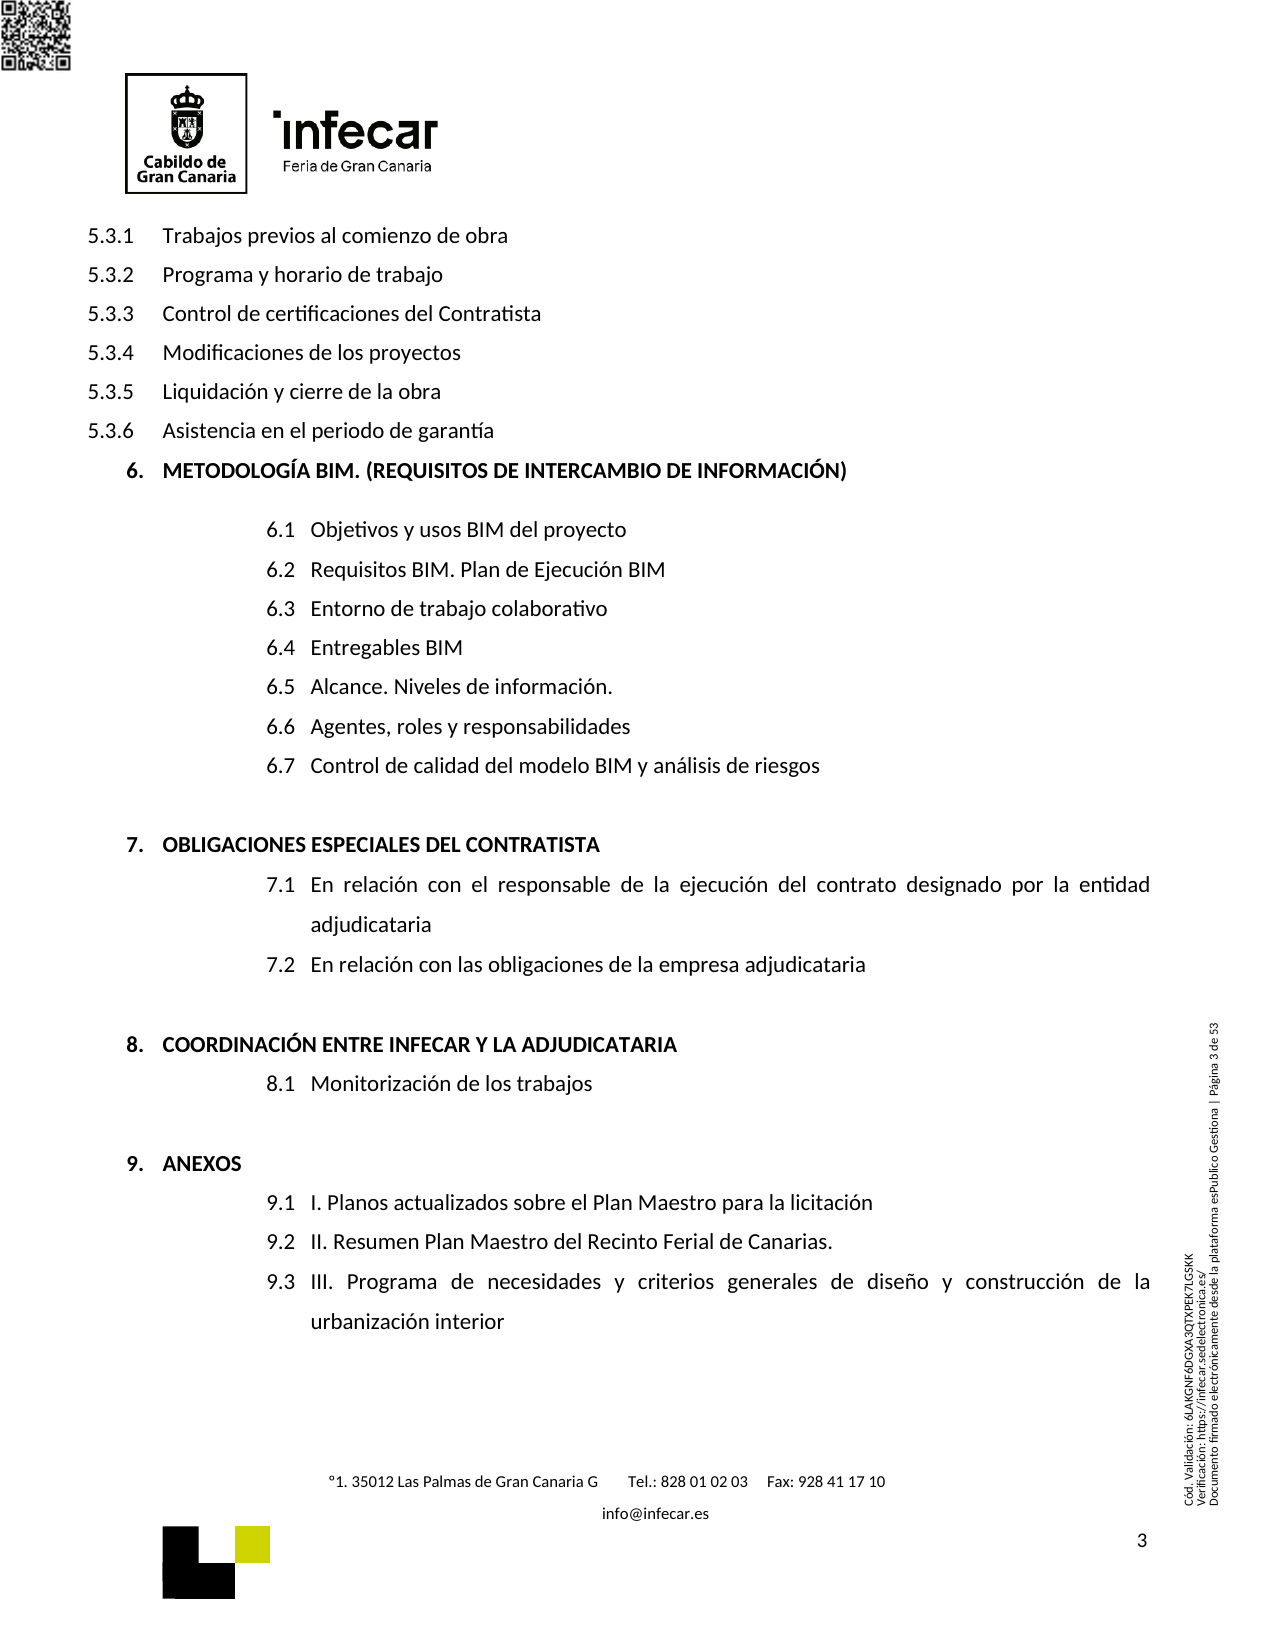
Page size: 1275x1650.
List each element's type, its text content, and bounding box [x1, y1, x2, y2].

list Control de certificaciones del Contratista [87, 299, 1152, 326]
list II. Resumen Plan Maestro del Recinto Ferial de Canarias. [266, 1228, 1152, 1255]
list Alcance. Niveles de información. [266, 673, 1152, 700]
list Monitorización de los trabajos [266, 1070, 1152, 1097]
list Programa y horario de trabajo [87, 260, 1152, 287]
list ANEXOS [126, 1149, 1152, 1177]
list Entregables BIM [266, 634, 1152, 661]
list I. Planos actualizados sobre el Plan Maestro para la licitación [266, 1189, 1152, 1216]
list Trabajos previos al comienzo de obra [87, 221, 1152, 248]
list En relación con las obligaciones de la empresa adjudicataria [266, 951, 1152, 978]
list Entorno de trabajo colaborativo [266, 595, 1152, 622]
list Agentes, roles y responsabilidades [266, 712, 1152, 739]
list Modificaciones de los proyectos [87, 338, 1152, 365]
list Control de calidad del modelo BIM y análisis de riesgos [266, 751, 1152, 779]
list Objetivos y usos BIM del proyecto [266, 516, 1152, 543]
list COORDINACIÓN ENTRE INFECAR Y LA ADJUDICATARIA [126, 1030, 1152, 1058]
list METODOLOGÍA BIM. (REQUISITOS DE INTERCAMBIO DE INFORMACIÓN) [126, 456, 1152, 484]
list OBLIGACIONES ESPECIALES DEL CONTRATISTA [126, 831, 1152, 859]
list En relación con el responsable de la ejecución del contrato designado por la entidad adjudicataria [266, 870, 1152, 938]
list III. Programa de necesidades y criterios generales de diseño y construcción de la urbanización interior [266, 1267, 1152, 1335]
list Requisitos BIM. Plan de Ejecución BIM [266, 555, 1152, 583]
list Liquidación y cierre de la obra [87, 377, 1152, 405]
list Asistencia en el periodo de garantía [87, 417, 1152, 444]
